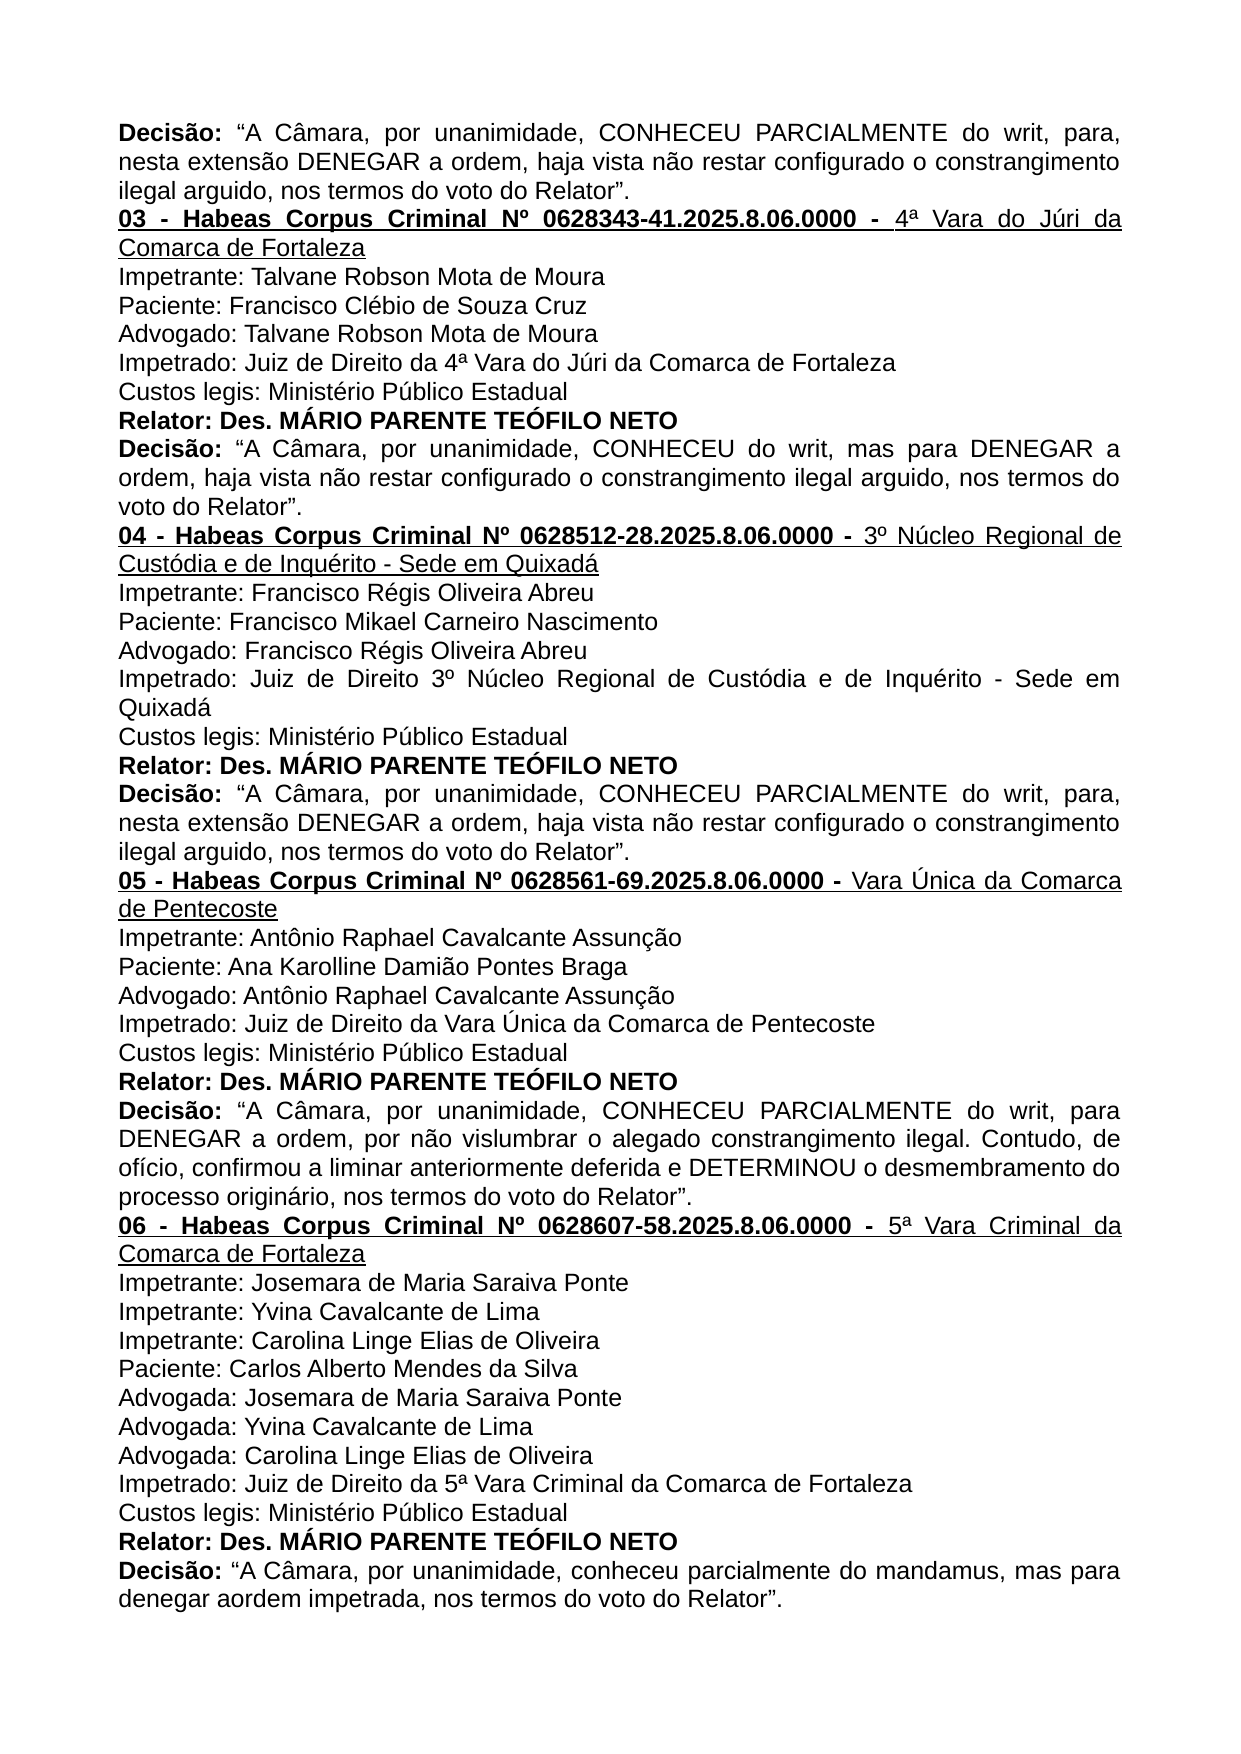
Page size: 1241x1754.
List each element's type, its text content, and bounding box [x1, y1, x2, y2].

text Custos legis: Ministério Público Estadual [118, 1498, 1122, 1527]
text Impetrante: Josemara de Maria Saraiva Ponte [118, 1268, 1122, 1297]
text Impetrante: Francisco Régis Oliveira Abreu [118, 578, 1122, 607]
text Custos legis: Ministério Público Estadual [118, 377, 1122, 406]
text Relator: Des. MÁRIO PARENTE TEÓFILO NETO [118, 1527, 1122, 1556]
text Advogada: Carolina Linge Elias de Oliveira [118, 1441, 1122, 1469]
text 06 - Habeas Corpus Criminal Nº 0628607-58.2025.8.06.0000 - 5ª Vara Criminal da [118, 1211, 1122, 1236]
text Decisão: “A Câmara, por unanimidade, CONHECEU do writ, mas para DENEGAR a ordem, haja vista não restar configurado o constrangimento ilegal arguido, nos termos do voto do Relator”. [118, 434, 1122, 521]
text Advogado: Antônio Raphael Cavalcante Assunção [118, 981, 1122, 1009]
text Relator: Des. MÁRIO PARENTE TEÓFILO NETO [118, 1067, 1122, 1096]
text 03 - Habeas Corpus Criminal Nº 0628343-41.2025.8.06.0000 - 4ª Vara do Júri da Comarca de Fortaleza [118, 204, 1122, 262]
text Impetrante: Carolina Linge Elias de Oliveira [118, 1326, 1122, 1354]
text Custos legis: Ministério Público Estadual [118, 722, 1122, 751]
text Advogada: Josemara de Maria Saraiva Ponte [118, 1383, 1122, 1412]
text Paciente: Francisco Clébio de Souza Cruz [118, 291, 1122, 319]
text Custos legis: Ministério Público Estadual [118, 1038, 1122, 1067]
text Decisão: “A Câmara, por unanimidade, conheceu parcialmente do mandamus, mas para denegar aordem impetrada, nos termos do voto do Relator”. [118, 1556, 1122, 1613]
text Impetrante: Antônio Raphael Cavalcante Assunção [118, 923, 1122, 952]
text Paciente: Carlos Alberto Mendes da Silva [118, 1354, 1122, 1383]
text 05 - Habeas Corpus Criminal Nº 0628561-69.2025.8.06.0000 - Vara Única da Comarca [118, 866, 1122, 891]
text Impetrado: Juiz de Direito da 5ª Vara Criminal da Comarca de Fortaleza [118, 1469, 1122, 1498]
text Decisão: “A Câmara, por unanimidade, CONHECEU PARCIALMENTE do writ, para DENEGAR a ordem, por não vislumbrar o alegado constrangimento ilegal. Contudo, de ofício, confirmou a liminar anteriormente deferida e DETERMINOU o desmembramento do processo originário, nos termos do voto do Relator”. [118, 1096, 1122, 1211]
text 04 - Habeas Corpus Criminal Nº 0628512-28.2025.8.06.0000 - 3º Núcleo Regional de [118, 521, 1122, 546]
text Impetrado: Juiz de Direito da Vara Única da Comarca de Pentecoste [118, 1009, 1122, 1038]
text Relator: Des. MÁRIO PARENTE TEÓFILO NETO [118, 751, 1122, 779]
text Decisão: “A Câmara, por unanimidade, CONHECEU PARCIALMENTE do writ, para, nesta extensão DENEGAR a ordem, haja vista não restar configurado o constrangimento ilegal arguido, nos termos do voto do Relator”. [118, 118, 1122, 204]
text Impetrante: Talvane Robson Mota de Moura [118, 262, 1122, 291]
text Impetrante: Yvina Cavalcante de Lima [118, 1297, 1122, 1326]
text de Pentecoste [118, 892, 1122, 923]
text Custódia e de Inquérito - Sede em Quixadá [118, 547, 1122, 578]
text Comarca de Fortaleza [118, 1237, 1122, 1268]
text Impetrado: Juiz de Direito 3º Núcleo Regional de Custódia e de Inquérito - Sede em Quixadá [118, 664, 1122, 722]
text Paciente: Ana Karolline Damião Pontes Braga [118, 952, 1122, 981]
text Advogado: Talvane Robson Mota de Moura [118, 319, 1122, 348]
text Advogado: Francisco Régis Oliveira Abreu [118, 636, 1122, 664]
text Paciente: Francisco Mikael Carneiro Nascimento [118, 607, 1122, 636]
text Advogada: Yvina Cavalcante de Lima [118, 1412, 1122, 1441]
text Decisão: “A Câmara, por unanimidade, CONHECEU PARCIALMENTE do writ, para, nesta extensão DENEGAR a ordem, haja vista não restar configurado o constrangimento ilegal arguido, nos termos do voto do Relator”. [118, 779, 1122, 866]
text Impetrado: Juiz de Direito da 4ª Vara do Júri da Comarca de Fortaleza [118, 348, 1122, 377]
text Relator: Des. MÁRIO PARENTE TEÓFILO NETO [118, 406, 1122, 434]
